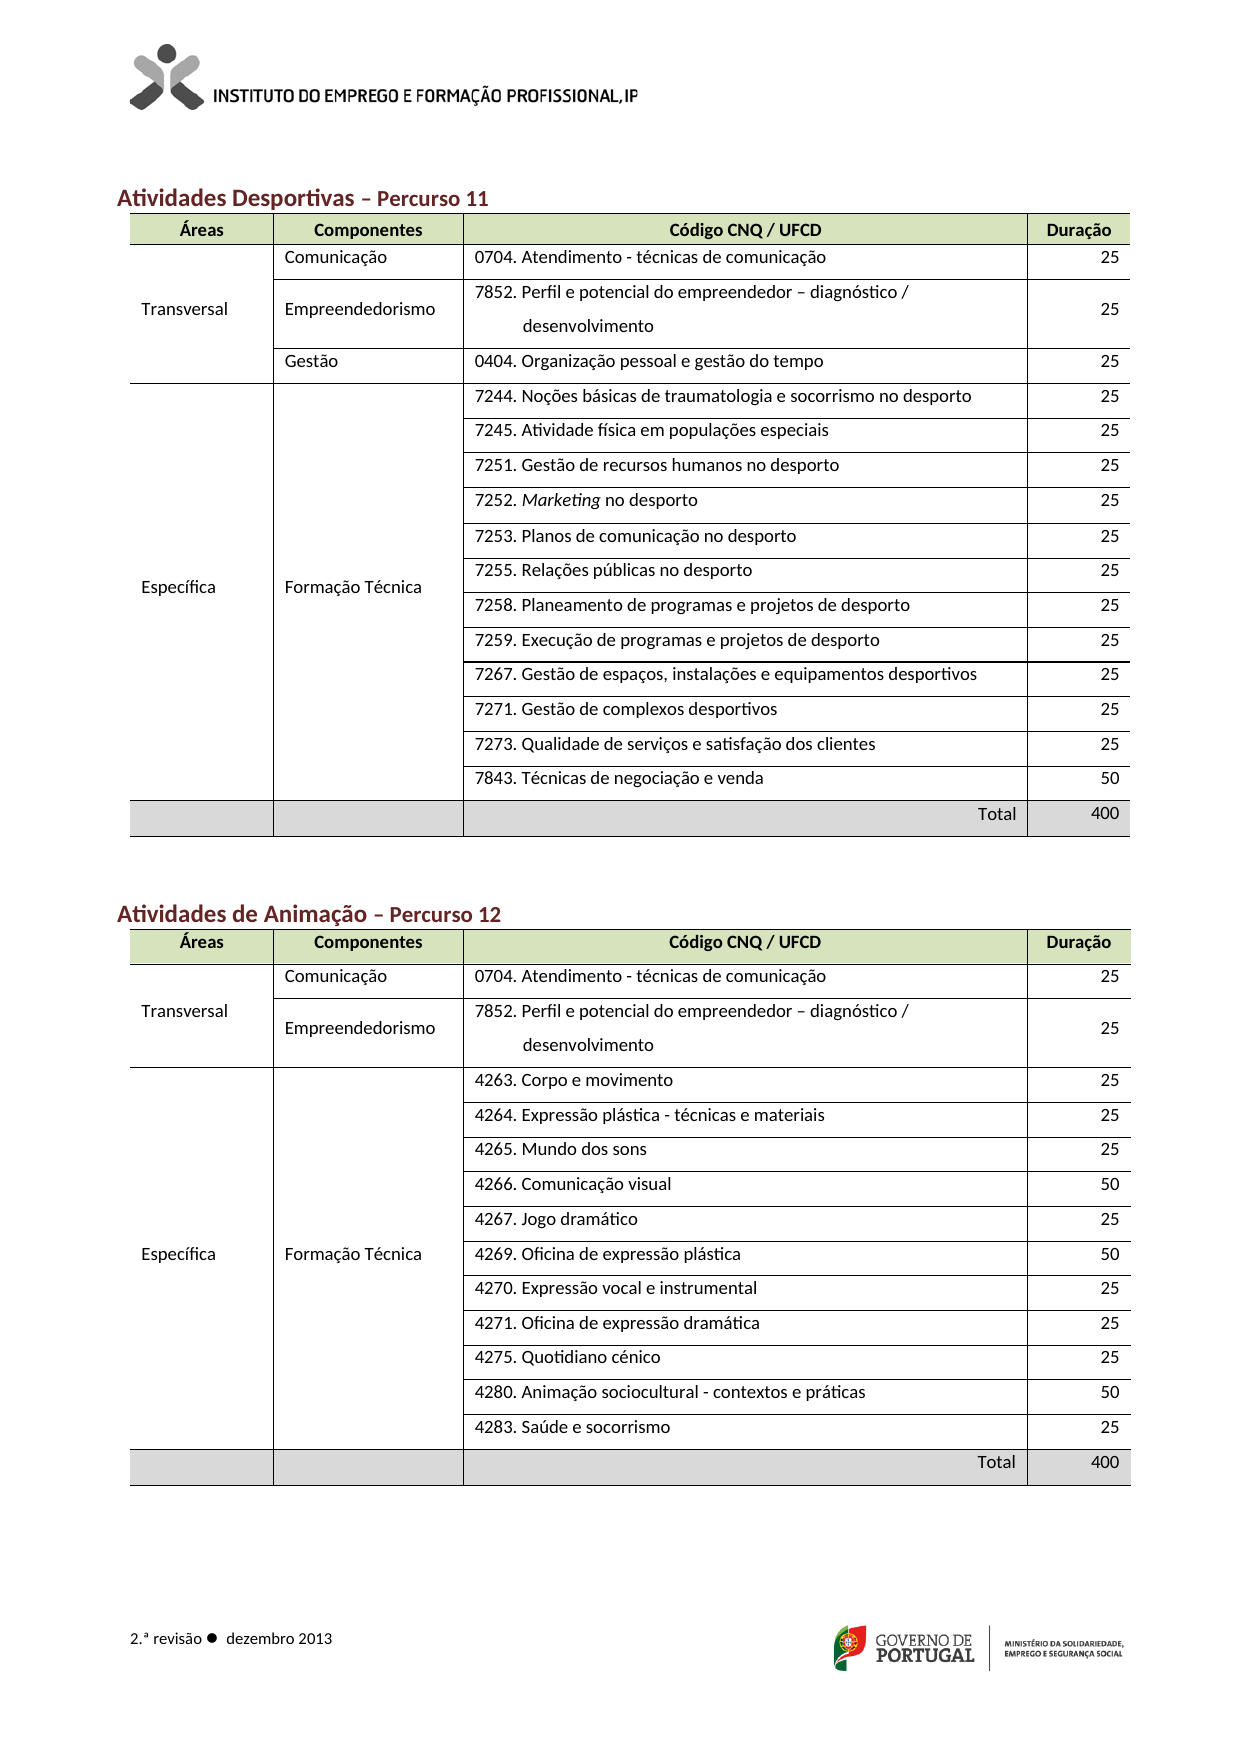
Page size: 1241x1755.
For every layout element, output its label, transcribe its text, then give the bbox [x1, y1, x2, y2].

table_cell 25 [1028, 999, 1131, 1067]
table_cell Formação Técnica [274, 1068, 463, 1449]
table_cell 0704. Atendimento - técnicas de comunicação [464, 245, 1027, 279]
table_cell 7271. Gestão de complexos desportivos [464, 697, 1027, 731]
table_cell [274, 801, 463, 836]
table_cell 25 [1028, 1138, 1131, 1171]
table_cell Transversal [130, 245, 273, 383]
table_cell [130, 801, 273, 836]
table_cell 25 [1028, 453, 1130, 487]
table_cell 25 [1028, 1346, 1131, 1379]
table_cell 7251. Gestão de recursos humanos no desporto [464, 453, 1027, 487]
table_cell [130, 1450, 273, 1485]
table_cell 7244. Noções básicas de traumatologia e socorrismo no desporto [464, 384, 1027, 417]
table_cell 25 [1028, 524, 1130, 557]
table_cell 25 [1028, 1207, 1131, 1241]
table_header Duração [1028, 214, 1130, 244]
table_cell 25 [1028, 1415, 1131, 1449]
table_cell 4269. Oficina de expressão plástica [464, 1242, 1027, 1275]
table_cell 25 [1028, 697, 1130, 731]
table_header Componentes [274, 214, 463, 244]
table_cell 4283. Saúde e socorrismo [464, 1415, 1027, 1449]
table_cell 7843. Técnicas de negociação e venda [464, 767, 1027, 800]
table_cell 4266. Comunicação visual [464, 1172, 1027, 1206]
table_cell Empreendedorismo [274, 280, 463, 348]
table_cell 25 [1028, 349, 1130, 383]
table_cell [274, 1450, 463, 1485]
table_cell 25 [1028, 1103, 1131, 1137]
table_cell 7852. Perfil e potencial do empreendedor – diagnóstico / desenvolvimento [464, 280, 1027, 348]
table_cell 4263. Corpo e movimento [464, 1068, 1027, 1102]
table_cell 4265. Mundo dos sons [464, 1138, 1027, 1171]
table_cell 0404. Organização pessoal e gestão do tempo [464, 349, 1027, 383]
table_cell Comunicação [274, 245, 463, 279]
table_cell 25 [1028, 628, 1130, 661]
table_cell Específica [130, 1068, 273, 1449]
table_cell 7255. Relações públicas no desporto [464, 559, 1027, 592]
table_cell 4275. Quotidiano cénico [464, 1346, 1027, 1379]
table_cell Transversal [130, 965, 273, 1067]
table_cell 7245. Atividade física em populações especiais [464, 419, 1027, 452]
table_cell 50 [1028, 767, 1130, 800]
table_cell 4270. Expressão vocal e instrumental [464, 1276, 1027, 1310]
table_cell Total [464, 801, 1027, 836]
table_cell 7252. Marketing no desporto [464, 488, 1027, 523]
table_cell 7267. Gestão de espaços, instalações e equipamentos desportivos [464, 663, 1027, 696]
table_cell 7852. Perfil e potencial do empreendedor – diagnóstico / desenvolvimento [464, 999, 1027, 1067]
table_cell 50 [1028, 1380, 1131, 1414]
table_cell Total [464, 1450, 1027, 1485]
table_header Código CNQ / UFCD [464, 214, 1027, 244]
table_cell 7258. Planeamento de programas e projetos de desporto [464, 593, 1027, 627]
table_cell 25 [1028, 559, 1130, 592]
table_cell 25 [1028, 965, 1131, 998]
table_header Duração [1028, 930, 1131, 963]
table_cell 25 [1028, 384, 1130, 417]
table_cell 25 [1028, 1311, 1131, 1345]
text Atividades Desportivas – Percurso 11 [117, 182, 1110, 213]
table_cell 4264. Expressão plástica - técnicas e materiais [464, 1103, 1027, 1137]
table_cell 400 [1028, 1450, 1131, 1485]
table_cell Gestão [274, 349, 463, 383]
table_cell 25 [1028, 593, 1130, 627]
table_header Áreas [130, 930, 273, 963]
table_cell 400 [1028, 801, 1130, 836]
table_cell Formação Técnica [274, 384, 463, 800]
table_cell 25 [1028, 1068, 1131, 1102]
table_header Áreas [130, 214, 273, 244]
table_cell 4267. Jogo dramático [464, 1207, 1027, 1241]
table_cell Específica [130, 384, 273, 800]
text Atividades de Animação – Percurso 12 [117, 898, 1110, 929]
table_cell 25 [1028, 1276, 1131, 1310]
table_cell 4271. Oficina de expressão dramática [464, 1311, 1027, 1345]
table_cell 25 [1028, 245, 1130, 279]
table_cell 25 [1028, 419, 1130, 452]
table_cell 50 [1028, 1242, 1131, 1275]
table_cell 0704. Atendimento - técnicas de comunicação [464, 965, 1027, 998]
table_cell Empreendedorismo [274, 999, 463, 1067]
table_cell 7253. Planos de comunicação no desporto [464, 524, 1027, 557]
table_cell Comunicação [274, 965, 463, 998]
table_cell 7259. Execução de programas e projetos de desporto [464, 628, 1027, 661]
table_header Código CNQ / UFCD [464, 930, 1027, 963]
table_cell 25 [1028, 280, 1130, 348]
table_cell 25 [1028, 663, 1130, 696]
table_cell 4280. Animação sociocultural - contextos e práticas [464, 1380, 1027, 1414]
table_cell 25 [1028, 732, 1130, 766]
table_cell 7273. Qualidade de serviços e satisfação dos clientes [464, 732, 1027, 766]
table_cell 50 [1028, 1172, 1131, 1206]
table_header Componentes [274, 930, 463, 963]
table_cell 25 [1028, 488, 1130, 523]
